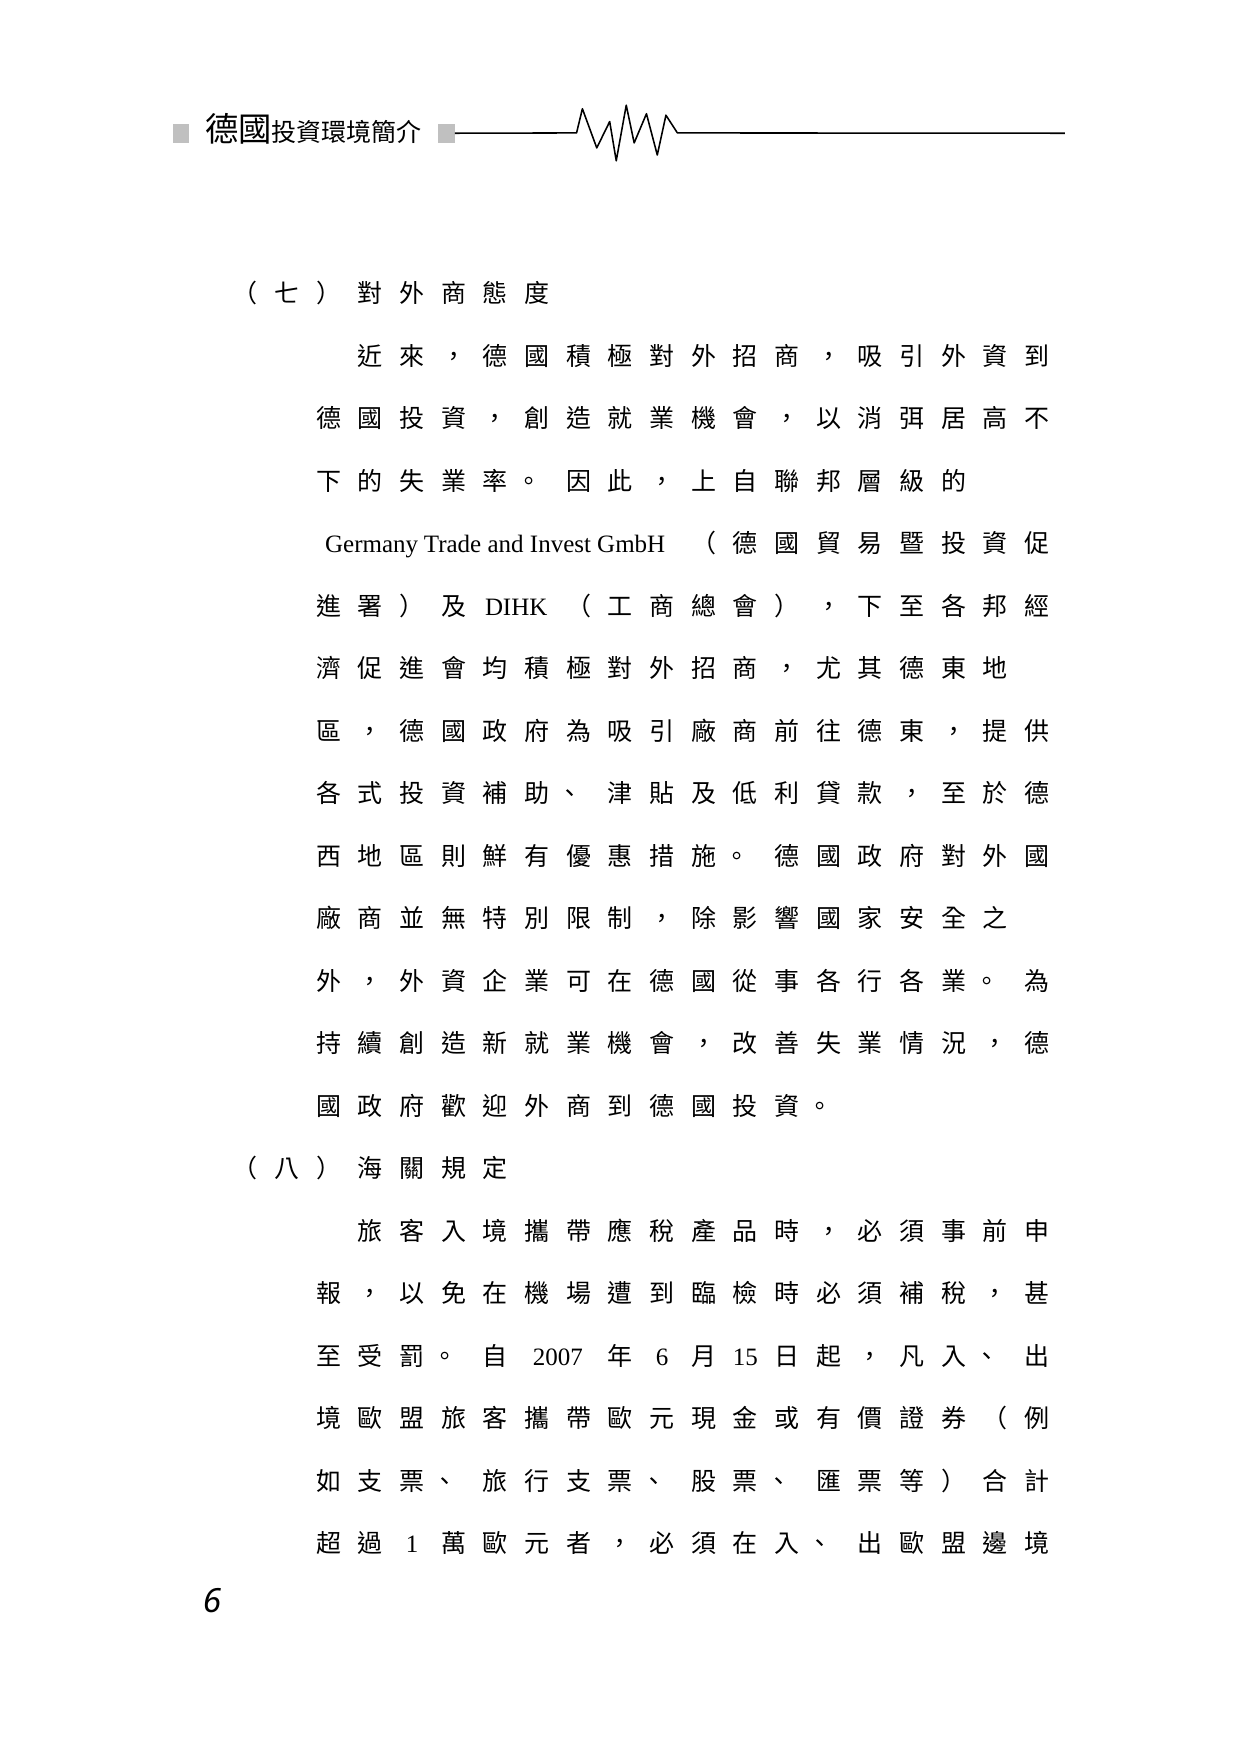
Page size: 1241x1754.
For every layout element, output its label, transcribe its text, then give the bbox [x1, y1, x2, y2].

text （八）海關規定 [207, 1125, 1058, 1188]
text 近來，德國積極對外招商，吸引外資到德國投資，創造就業機會，以消弭居高不下的失業率。因此，上自聯邦層級的Germany Trade and Invest GmbH（德國貿易暨投資促進署）及DIHK（工商總會），下至各邦經濟促進會均積極對外招商，尤其德東地區，德國政府為吸引廠商前往德東，提供各式投資補助、津貼及低利貸款，至於德西地區則鮮有優惠措施。德國政府對外國廠商並無特別限制，除影響國家安全之外，外資企業可在德國從事各行各業。為持續創造新就業機會，改善失業情況，德國政府歡迎外商到德國投資。 [281, 313, 1058, 1125]
text 旅客入境攜帶應稅產品時，必須事前申報，以免在機場遭到臨檢時必須補稅，甚至受罰。自2007年6月15日起，凡入、出境歐盟旅客攜帶歐元現金或有價證券（例如支票、旅行支票、股票、匯票等）合計超過1萬歐元者，必須在入、出歐盟邊境 [281, 1188, 1058, 1563]
text （七）對外商態度 [207, 250, 1058, 313]
